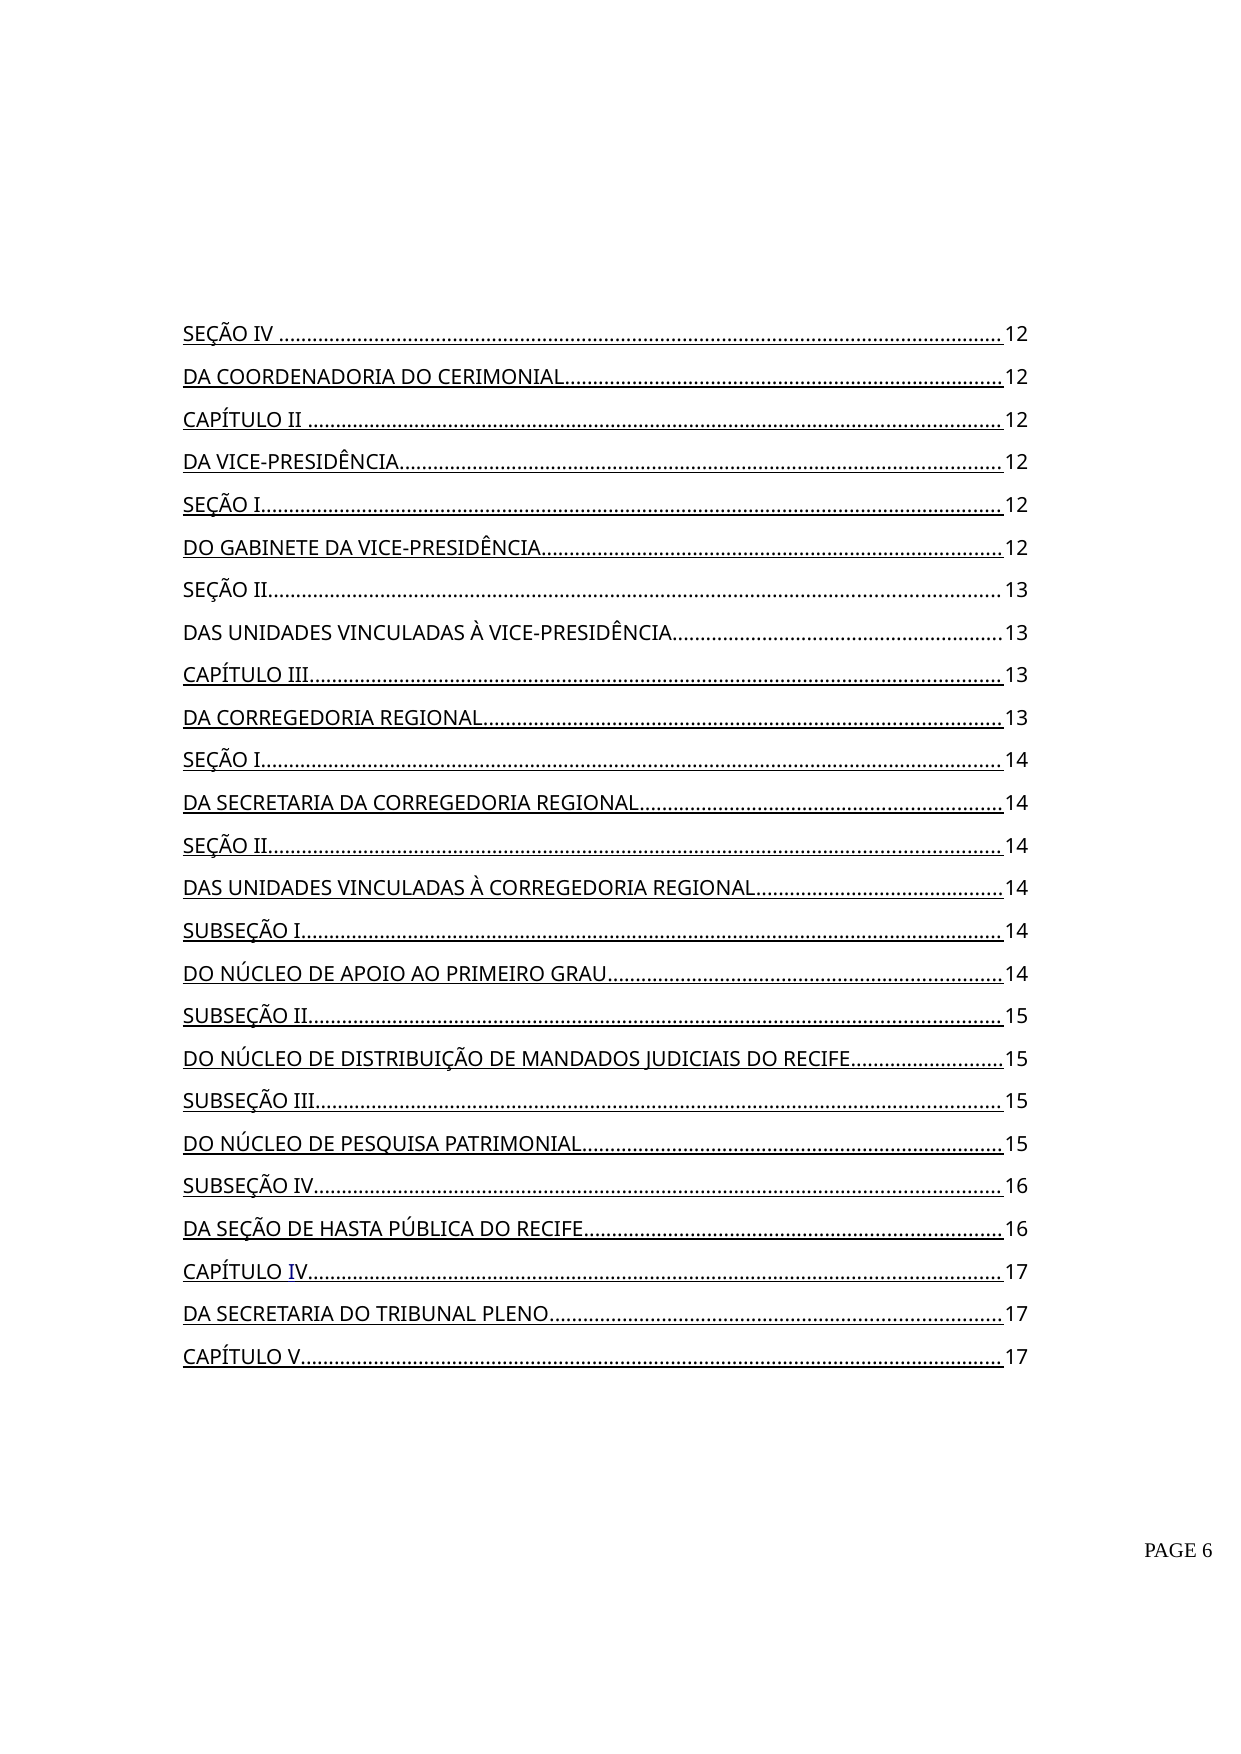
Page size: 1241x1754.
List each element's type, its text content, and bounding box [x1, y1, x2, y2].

text DAS UNIDADES VINCULADAS À CORREGEDORIA REGIONAL 14 [118, 809, 1093, 851]
text SEÇÃO I 14 [118, 681, 1093, 724]
text CAPÍTULO II 12 [118, 340, 1093, 383]
text DO GABINETE DA VICE-PRESIDÊNCIA 12 [118, 468, 1093, 511]
text DAS UNIDADES VINCULADAS À VICE-PRESIDÊNCIA 13 [118, 553, 1093, 596]
text DO NÚCLEO DE PESQUISA PATRIMONIAL 15 [449, 1064, 647, 1068]
text SEÇÃO II 14 [118, 766, 1093, 809]
text DO NÚCLEO DE APOIO AO PRIMEIRO GRAU 14 [118, 894, 1093, 937]
text DO NÚCLEO DE PESQUISA PATRIMONIAL 15 [118, 1064, 1093, 1107]
text DO NÚCLEO DE DISTRIBUIÇÃO DE MANDADOS JUDICIAIS DO RECIFE 15 [118, 979, 1093, 1022]
text SUBSEÇÃO III 15 [118, 1022, 1093, 1064]
text SUBSEÇÃO I 14 [118, 851, 1093, 894]
text DA SEÇÃO DE HASTA PÚBLICA DO RECIFE 16 [118, 1150, 1093, 1192]
text DA SECRETARIA DA CORREGEDORIA REGIONAL 14 [118, 724, 1093, 766]
text CAPÍTULO III 13 [118, 596, 1093, 638]
text DA SECRETARIA DO TRIBUNAL PLENO 17 [118, 1235, 1093, 1277]
text CAPÍTULO V 17 [118, 1277, 1093, 1435]
text SEÇÃO I 12 [118, 425, 1093, 468]
text DA VICE-PRESIDÊNCIA 12 [118, 383, 1093, 425]
text DA COORDENADORIA DO CERIMONIAL 12 [118, 298, 1093, 340]
text DA CORREGEDORIA REGIONAL 13 [118, 638, 1093, 681]
text SUBSEÇÃO II 15 [118, 937, 1093, 979]
text SEÇÃO IV 12 [118, 255, 1093, 298]
text SEÇÃO II 13 [118, 511, 1093, 553]
text CAPÍTULO IV 17 [118, 1192, 1093, 1235]
text SUBSEÇÃO IV 16 [118, 1107, 1093, 1150]
